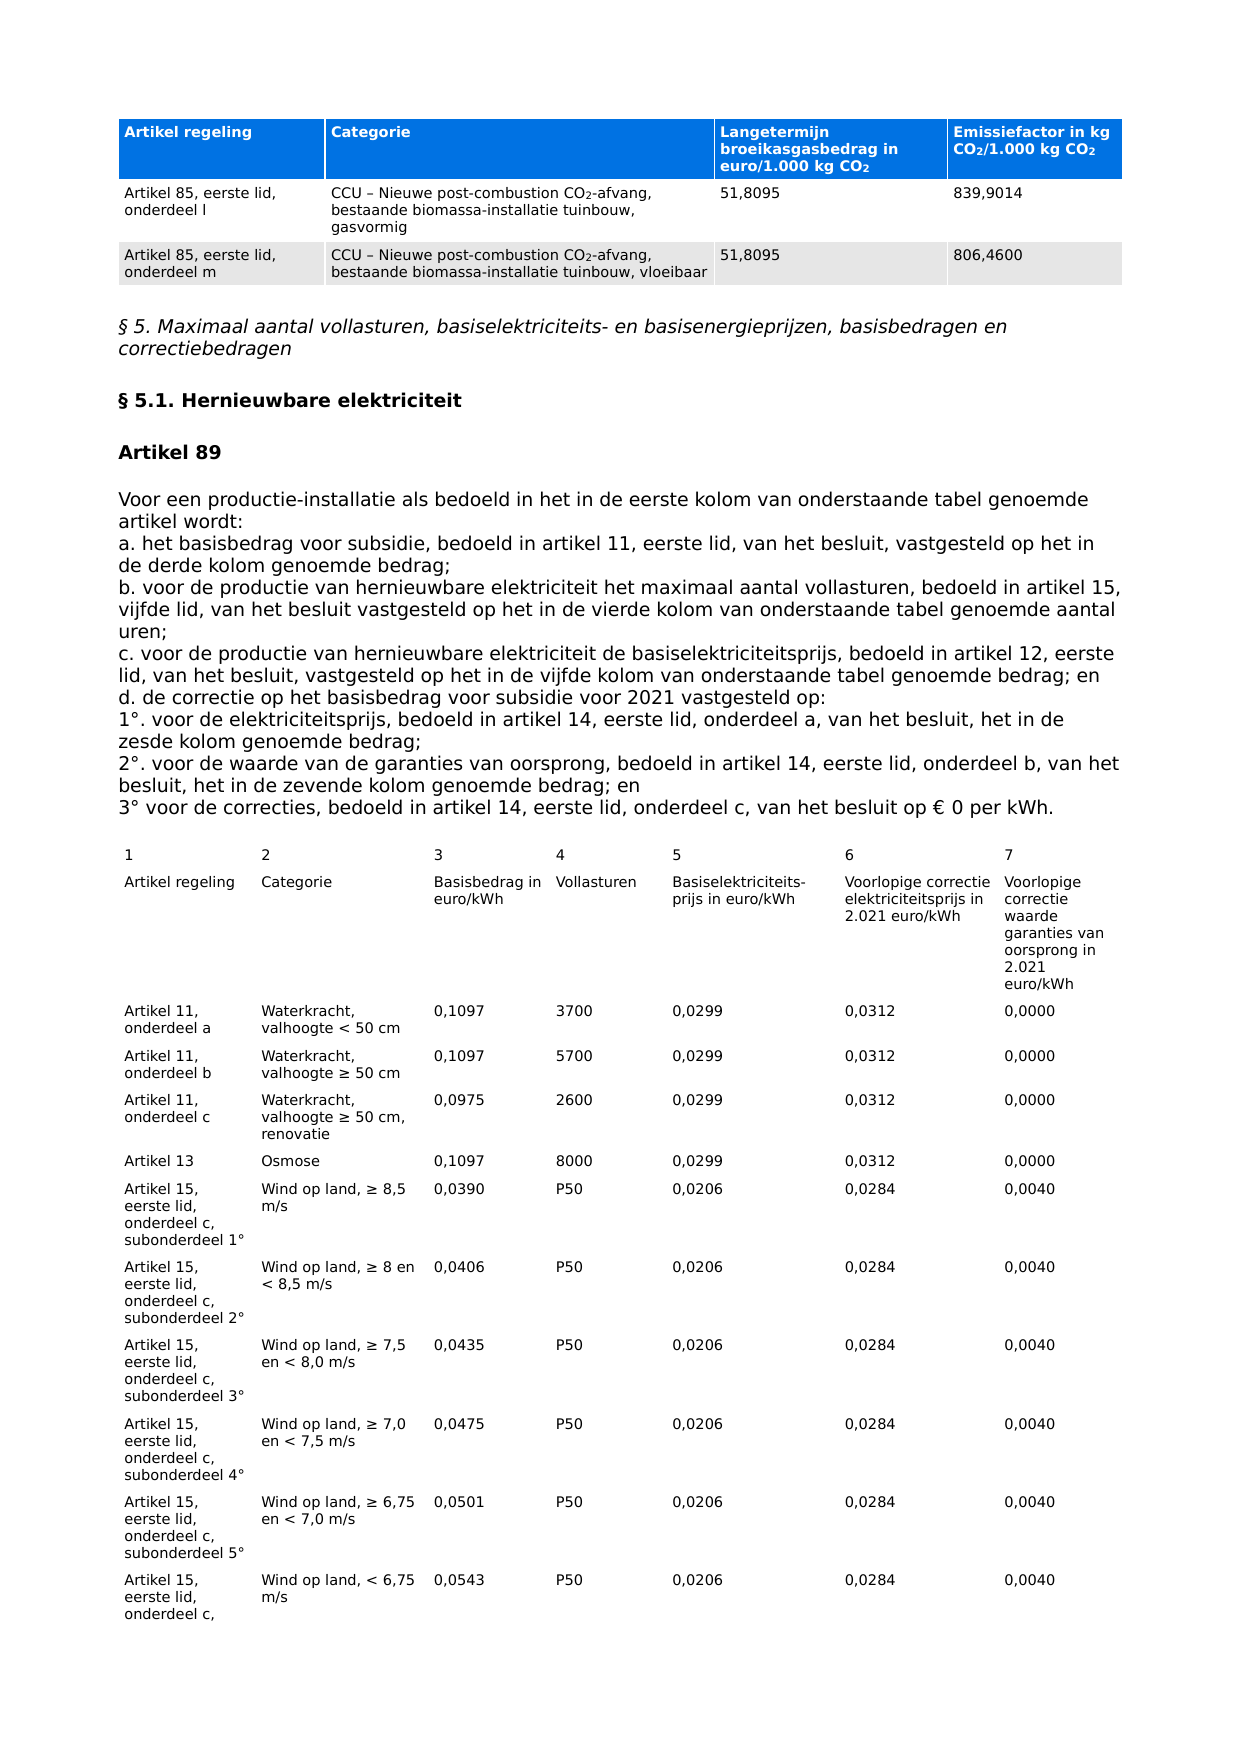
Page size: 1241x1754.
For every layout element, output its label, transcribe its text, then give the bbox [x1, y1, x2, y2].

table_cell 0,0435 [428, 1333, 549, 1410]
table_cell 0,0206 [667, 1568, 838, 1628]
subtitle Artikel 89 [118, 442, 1122, 464]
table_header 2 [256, 842, 427, 868]
table_cell 0,0284 [839, 1489, 998, 1567]
table_header Categorie [326, 119, 714, 179]
table_cell Artikel 15, eerste lid, onderdeel c, subonderdeel 3° [119, 1333, 255, 1410]
table_cell Wind op land, < 6,75 m/s [256, 1568, 427, 1628]
table_header Artikel regeling [119, 119, 324, 179]
table_cell Artikel 85, eerste lid, onderdeel m [119, 242, 324, 285]
table_cell Basisbedrag in euro/kWh [428, 869, 549, 997]
table_cell 0,0206 [667, 1411, 838, 1488]
table_cell 8000 [550, 1149, 666, 1175]
table_cell 0,0040 [999, 1411, 1122, 1488]
table_cell Artikel 11, onderdeel a [119, 999, 255, 1042]
table_cell 0,0501 [428, 1489, 549, 1567]
table_cell 0,0284 [839, 1411, 998, 1488]
table_cell 0,0390 [428, 1176, 549, 1253]
text 3° voor de correcties, bedoeld in artikel 14, eerste lid, onderdeel c, van het besluit op € 0 per kWh. [118, 797, 1122, 819]
table_cell 0,0299 [667, 1087, 838, 1147]
table_cell 0,0312 [839, 1043, 998, 1086]
table_cell 0,0040 [999, 1568, 1122, 1628]
table_cell 0,0299 [667, 1043, 838, 1086]
table_cell 0,0543 [428, 1568, 549, 1628]
table_cell Artikel 11, onderdeel c [119, 1087, 255, 1147]
table_header 7 [999, 842, 1122, 868]
text Voor een productie-installatie als bedoeld in het in de eerste kolom van onderstaande tabel genoemde artikel wordt: [118, 489, 1122, 533]
table_cell CCU – Nieuwe post-combustion CO2-afvang, bestaande biomassa-installatie tuinbouw, vloeibaar [326, 242, 714, 285]
table_cell 0,0975 [428, 1087, 549, 1147]
table_cell 0,0040 [999, 1176, 1122, 1253]
table_cell P50 [550, 1254, 666, 1332]
table_cell Artikel 15, eerste lid, onderdeel c, subonderdeel 2° [119, 1254, 255, 1332]
table_cell 0,0206 [667, 1489, 838, 1567]
table_cell 0,0284 [839, 1254, 998, 1332]
table_cell Wind op land, ≥ 7,0 en < 7,5 m/s [256, 1411, 427, 1488]
table_cell 0,0312 [839, 999, 998, 1042]
table_header 3 [428, 842, 549, 868]
table_cell Artikel 15, eerste lid, onderdeel c, subonderdeel 4° [119, 1411, 255, 1488]
table_cell 0,0406 [428, 1254, 549, 1332]
table_cell P50 [550, 1176, 666, 1253]
table_cell 0,1097 [428, 999, 549, 1042]
table_cell 806,4600 [948, 242, 1122, 285]
table_cell 0,0206 [667, 1333, 838, 1410]
table_cell 51,8095 [715, 242, 947, 285]
table_cell Categorie [256, 869, 427, 997]
table_cell Waterkracht, valhoogte ≥ 50 cm [256, 1043, 427, 1086]
table_cell 0,0475 [428, 1411, 549, 1488]
table_cell Artikel 15, eerste lid, onderdeel c, subonderdeel 1° [119, 1176, 255, 1253]
table_cell Artikel 11, onderdeel b [119, 1043, 255, 1086]
table_header Langetermijn broeikasgasbedrag in euro/1.000 kg CO2 [715, 119, 947, 179]
text 2°. voor de waarde van de garanties van oorsprong, bedoeld in artikel 14, eerste lid, onderdeel b, van het besluit, het in de zevende kolom genoemde bedrag; en [118, 753, 1122, 797]
table_header 4 [550, 842, 666, 868]
table_header 6 [839, 842, 998, 868]
table_cell P50 [550, 1489, 666, 1567]
table_cell 51,8095 [715, 181, 947, 241]
text c. voor de productie van hernieuwbare elektriciteit de basiselektriciteitsprijs, bedoeld in artikel 12, eerste lid, van het besluit, vastgesteld op het in de vijfde kolom van onderstaande tabel genoemde bedrag; en [118, 643, 1122, 687]
table_cell 0,0312 [839, 1149, 998, 1175]
table_cell P50 [550, 1568, 666, 1628]
table_cell Wind op land, ≥ 6,75 en < 7,0 m/s [256, 1489, 427, 1567]
table_header 5 [667, 842, 838, 868]
table_cell P50 [550, 1411, 666, 1488]
table_cell 0,0284 [839, 1568, 998, 1628]
table_cell Osmose [256, 1149, 427, 1175]
table_cell 0,1097 [428, 1149, 549, 1175]
table_cell 0,0000 [999, 1149, 1122, 1175]
table_cell 0,0312 [839, 1087, 998, 1147]
table_cell 0,0040 [999, 1254, 1122, 1332]
table_cell Artikel 15, eerste lid, onderdeel c, [119, 1568, 255, 1628]
text b. voor de productie van hernieuwbare elektriciteit het maximaal aantal vollasturen, bedoeld in artikel 15, vijfde lid, van het besluit vastgesteld op het in de vierde kolom van onderstaande tabel genoemde aantal uren; [118, 577, 1122, 643]
text d. de correctie op het basisbedrag voor subsidie voor 2021 vastgesteld op: [118, 687, 1122, 709]
table_header 1 [119, 842, 255, 868]
text 1°. voor de elektriciteitsprijs, bedoeld in artikel 14, eerste lid, onderdeel a, van het besluit, het in de zesde kolom genoemde bedrag; [118, 709, 1122, 753]
table_cell 0,0284 [839, 1176, 998, 1253]
table_cell 0,0040 [999, 1489, 1122, 1567]
table_cell 0,0299 [667, 1149, 838, 1175]
table_cell CCU – Nieuwe post-combustion CO2-afvang, bestaande biomassa-installatie tuinbouw, gasvormig [326, 181, 714, 241]
table_cell 0,0299 [667, 999, 838, 1042]
subtitle § 5. Maximaal aantal vollasturen, basiselektriciteits- en basisenergieprijzen, basisbedragen en correctiebedragen [118, 316, 1122, 360]
table_cell Vollasturen [550, 869, 666, 997]
table_cell Artikel 15, eerste lid, onderdeel c, subonderdeel 5° [119, 1489, 255, 1567]
table_cell 0,0000 [999, 999, 1122, 1042]
table_cell 0,0206 [667, 1176, 838, 1253]
table_cell 5700 [550, 1043, 666, 1086]
table_cell Waterkracht, valhoogte < 50 cm [256, 999, 427, 1042]
table_cell 0,0040 [999, 1333, 1122, 1410]
table_cell Wind op land, ≥ 8,5 m/s [256, 1176, 427, 1253]
text a. het basisbedrag voor subsidie, bedoeld in artikel 11, eerste lid, van het besluit, vastgesteld op het in de derde kolom genoemde bedrag; [118, 533, 1122, 577]
table_cell Artikel 85, eerste lid, onderdeel l [119, 181, 324, 241]
table_cell 2600 [550, 1087, 666, 1147]
table_cell Voorlopige correctie waarde garanties van oorsprong in 2.021 euro/kWh [999, 869, 1122, 997]
table_cell Wind op land, ≥ 8 en < 8,5 m/s [256, 1254, 427, 1332]
table_cell 0,1097 [428, 1043, 549, 1086]
table_cell 0,0000 [999, 1043, 1122, 1086]
table_cell Waterkracht, valhoogte ≥ 50 cm, renovatie [256, 1087, 427, 1147]
table_cell Basiselektriciteits-prijs in euro/kWh [667, 869, 838, 997]
table_header Emissiefactor in kg CO2/1.000 kg CO2 [948, 119, 1122, 179]
table_cell P50 [550, 1333, 666, 1410]
table_cell Artikel 13 [119, 1149, 255, 1175]
table_cell 0,0000 [999, 1087, 1122, 1147]
table_cell 839,9014 [948, 181, 1122, 241]
subtitle § 5.1. Hernieuwbare elektriciteit [118, 390, 1122, 412]
table_cell Voorlopige correctie elektriciteitsprijs in 2.021 euro/kWh [839, 869, 998, 997]
table_cell Artikel regeling [119, 869, 255, 997]
table_cell Wind op land, ≥ 7,5 en < 8,0 m/s [256, 1333, 427, 1410]
table_cell 3700 [550, 999, 666, 1042]
table_cell 0,0206 [667, 1254, 838, 1332]
table_cell 0,0284 [839, 1333, 998, 1410]
